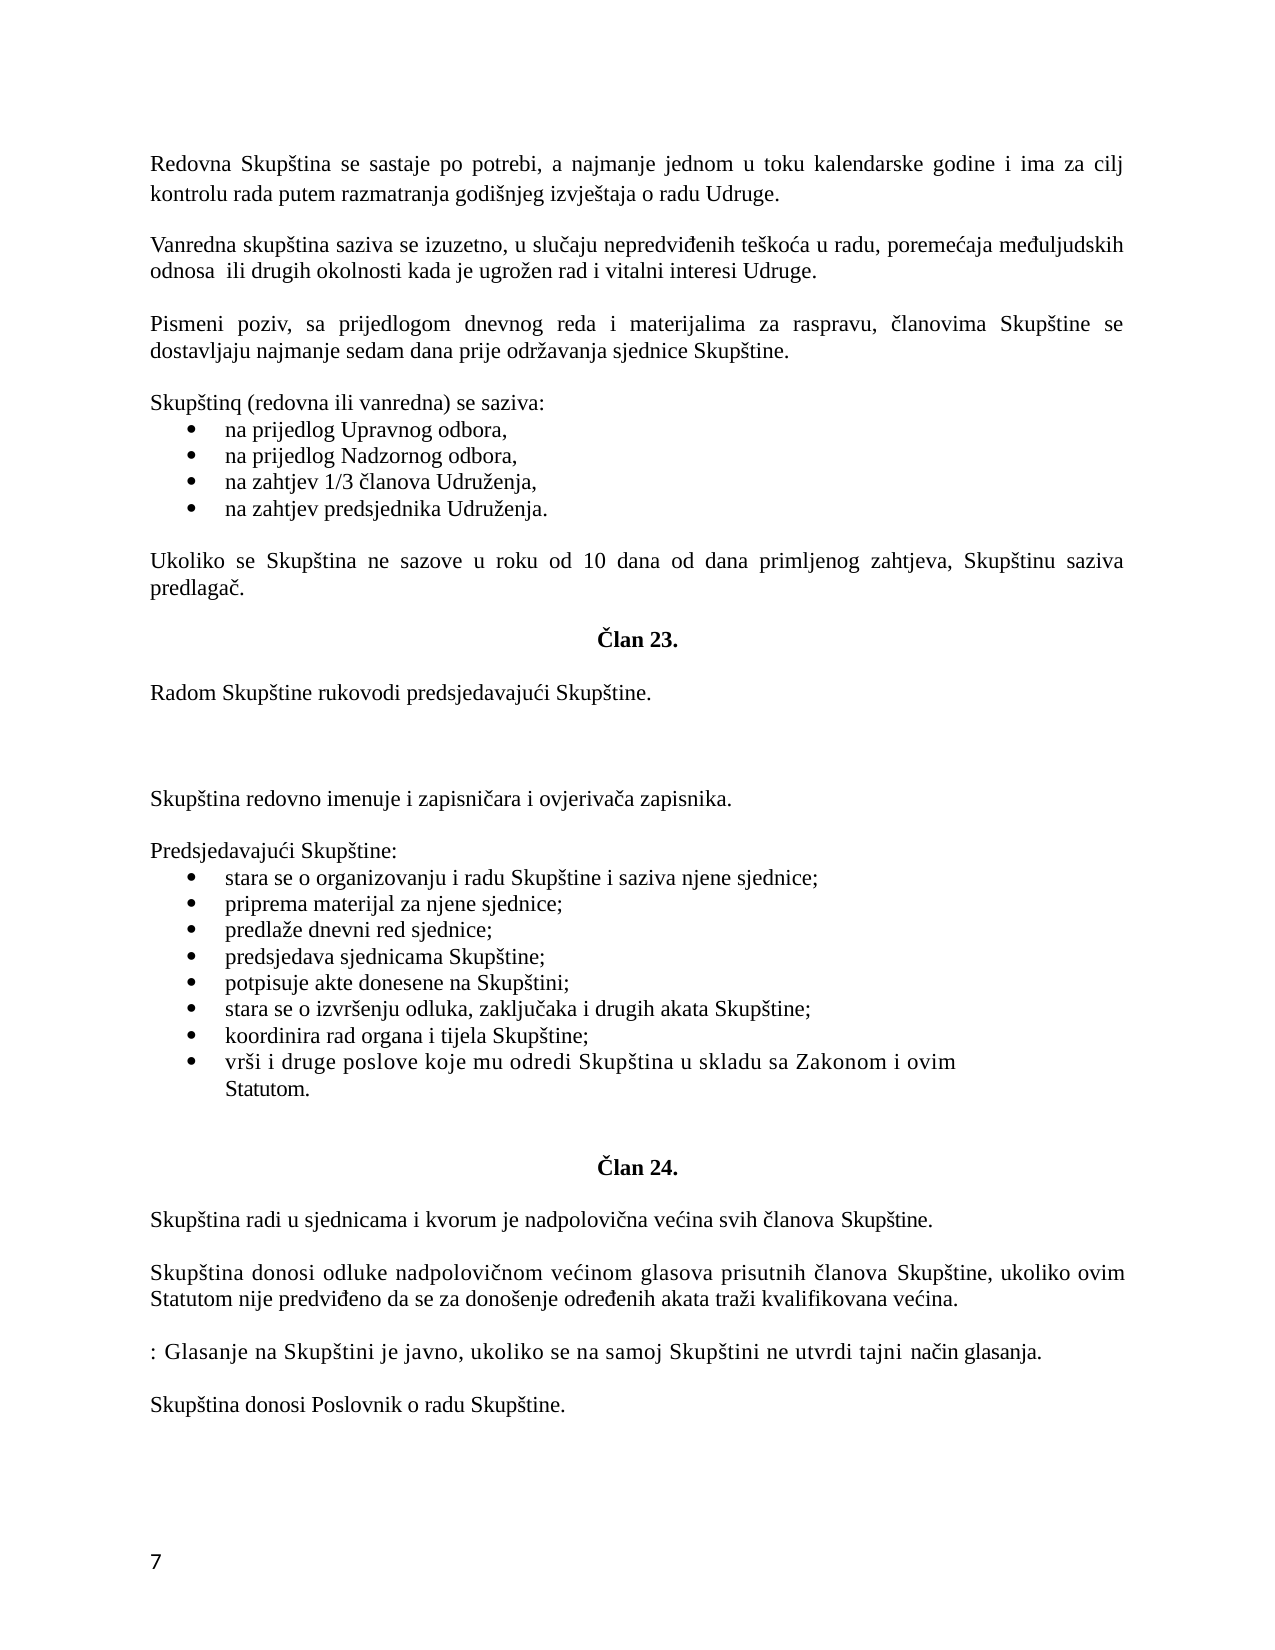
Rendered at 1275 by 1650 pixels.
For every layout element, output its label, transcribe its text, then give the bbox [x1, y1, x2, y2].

text Redovna Skupština se sastaje po potrebi, a najmanje jednom u toku kalendarske godine i ima za cilj kontrolu rada putem razmatranja godišnjeg izvještaja o radu Udruge. [150, 150, 1125, 207]
text Ukoliko se Skupština ne sazove u roku od 10 dana od dana primljenog zahtjeva, Skupštinu saziva predlagač. [150, 547, 1125, 600]
text Pismeni poziv, sa prijedlogom dnevnog reda i materijalima za raspravu, članovima Skupštine se dostavljaju najmanje sedam dana prije održavanja sjednice Skupštine. [150, 310, 1125, 363]
text Skupština radi u sjednicama i kvorum je nadpolovična većina svih članova Skupštine. [150, 1206, 1125, 1233]
text Član 24. [150, 1154, 1125, 1180]
list potpisuje akte donesene na Skupštini; [187, 969, 1125, 996]
text : Glasanje na Skupštini je javno, ukoliko se na samoj Skupštini ne utvrdi tajni način glasanja. [150, 1338, 1125, 1364]
list predsjedava sjednicama Skupštine; [187, 943, 1125, 969]
list koordinira rad organa i tijela Skupštine; [187, 1022, 1125, 1048]
list stara se o organizovanju i radu Skupštine i saziva njene sjednice; [187, 864, 1125, 890]
list stara se o izvršenju odluka, zaključaka i drugih akata Skupštine; [187, 996, 1125, 1022]
text Skupštinq (redovna ili vanredna) se saziva: [150, 389, 1125, 416]
text Predsjedavajući Skupštine: [150, 837, 1125, 864]
text Skupština donosi odluke nadpolovičnom većinom glasova prisutnih članova Skupštine, ukoliko ovim Statutom nije predviđeno da se za donošenje određenih akata traži kvalifikovana većina. [150, 1259, 1125, 1312]
list priprema materijal za njene sjednice; [187, 890, 1125, 916]
list na prijedlog Nadzornog odbora, [187, 442, 1125, 468]
text Skupština donosi Poslovnik o radu Skupštine. [150, 1391, 1125, 1417]
list na zahtjev predsjednika Udruženja. [187, 495, 1125, 521]
list predlaže dnevni red sjednice; [187, 916, 1125, 943]
list vrši i druge poslove koje mu odredi Skupština u skladu sa Zakonom i ovim Statutom. [187, 1048, 1125, 1101]
text Vanredna skupština saziva se izuzetno, u slučaju nepredviđenih teškoća u radu, poremećaja međuljudskih odnosa ili drugih okolnosti kada je ugrožen rad i vitalni interesi Udruge. [150, 231, 1125, 284]
list na prijedlog Upravnog odbora, [187, 416, 1125, 442]
text Član 23. [150, 627, 1125, 653]
text Radom Skupštine rukovodi predsjedavajući Skupštine. [150, 679, 1125, 706]
text Skupština redovno imenuje i zapisničara i ovjerivača zapisnika. [150, 785, 1125, 811]
list na zahtjev 1/3 članova Udruženja, [187, 468, 1125, 495]
